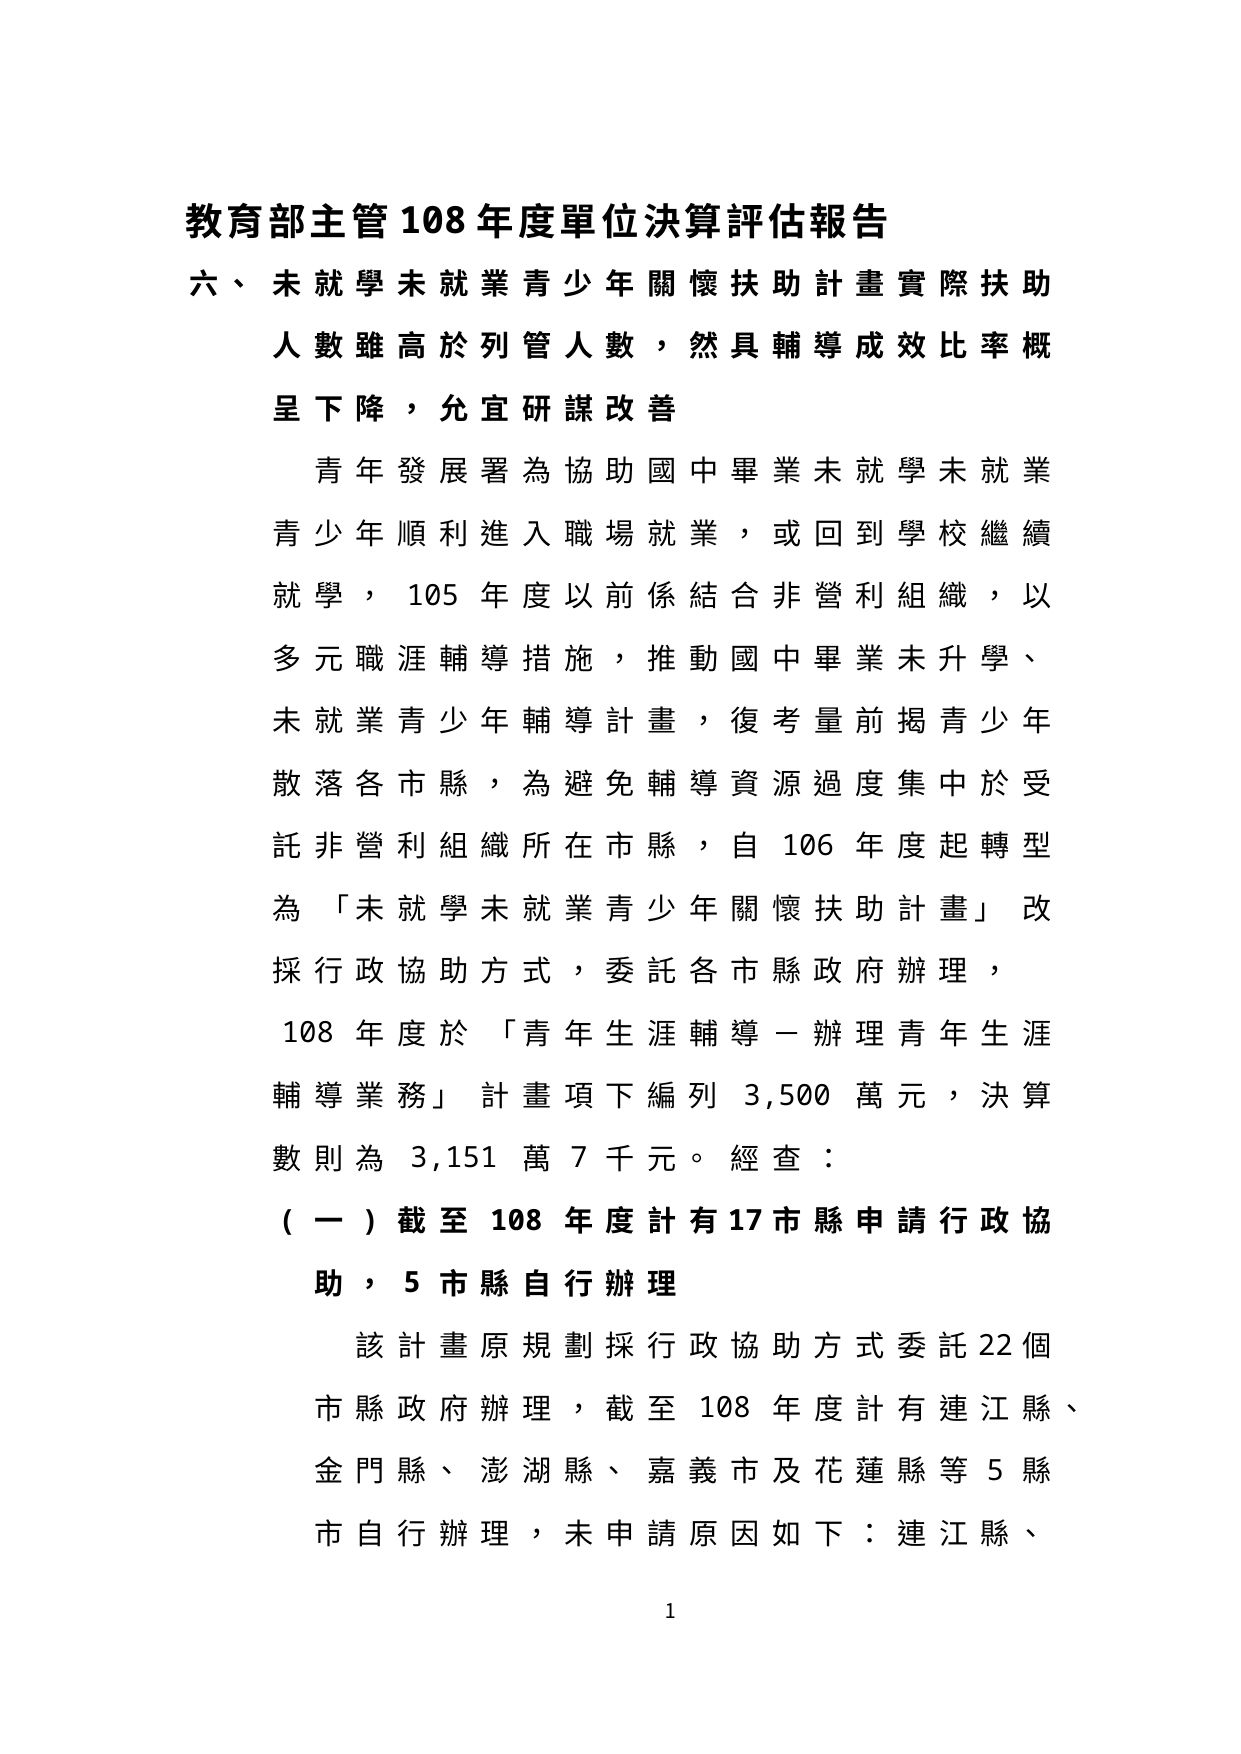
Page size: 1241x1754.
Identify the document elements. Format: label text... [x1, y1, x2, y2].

text 青年發展署為協助國中畢業未就學未就業青少年順利進入職場就業，或回到學校繼續就學，105年度以前係結合非營利組織，以多元職涯輔導措施，推動國中畢業未升學、未就業青少年輔導計畫，復考量前揭青少年散落各市縣，為避免輔導資源過度集中於受託非營利組織所在市縣，自106年度起轉型為「未就學未就業青少年關懷扶助計畫」改採行政協助方式，委託各市縣政府辦理，108年度於「青年生涯輔導－辦理青年生涯輔導業務」計畫項下編列3,500萬元，決算數則為3,151萬7千元。經查： [242, 427, 1058, 1177]
text 教育部主管108年度單位決算評估報告 [183, 177, 1058, 240]
text 該計畫原規劃採行政協助方式委託22個市縣政府辦理，截至108年度計有連江縣、金門縣、澎湖縣、嘉義市及花蓮縣等5縣市自行辦理，未申請原因如下：連江縣、金門縣無未升學未就業個案；澎湖縣僅1位需政府協助，由學生輔導諮商中心輔導；嘉義市社會處委託張老師基金會辦理，教育處協辦；花蓮縣社會處委託世界展望會辦理，教育處協辦。 [271, 1302, 1058, 1552]
text 六、未就學未就業青少年關懷扶助計畫實際扶助人數雖高於列管人數，然具輔導成效比率概呈下降，允宜研謀改善 [183, 240, 1058, 427]
text (一)截至108年度計有17市縣申請行政協助，5市縣自行辦理 [242, 1177, 1058, 1302]
